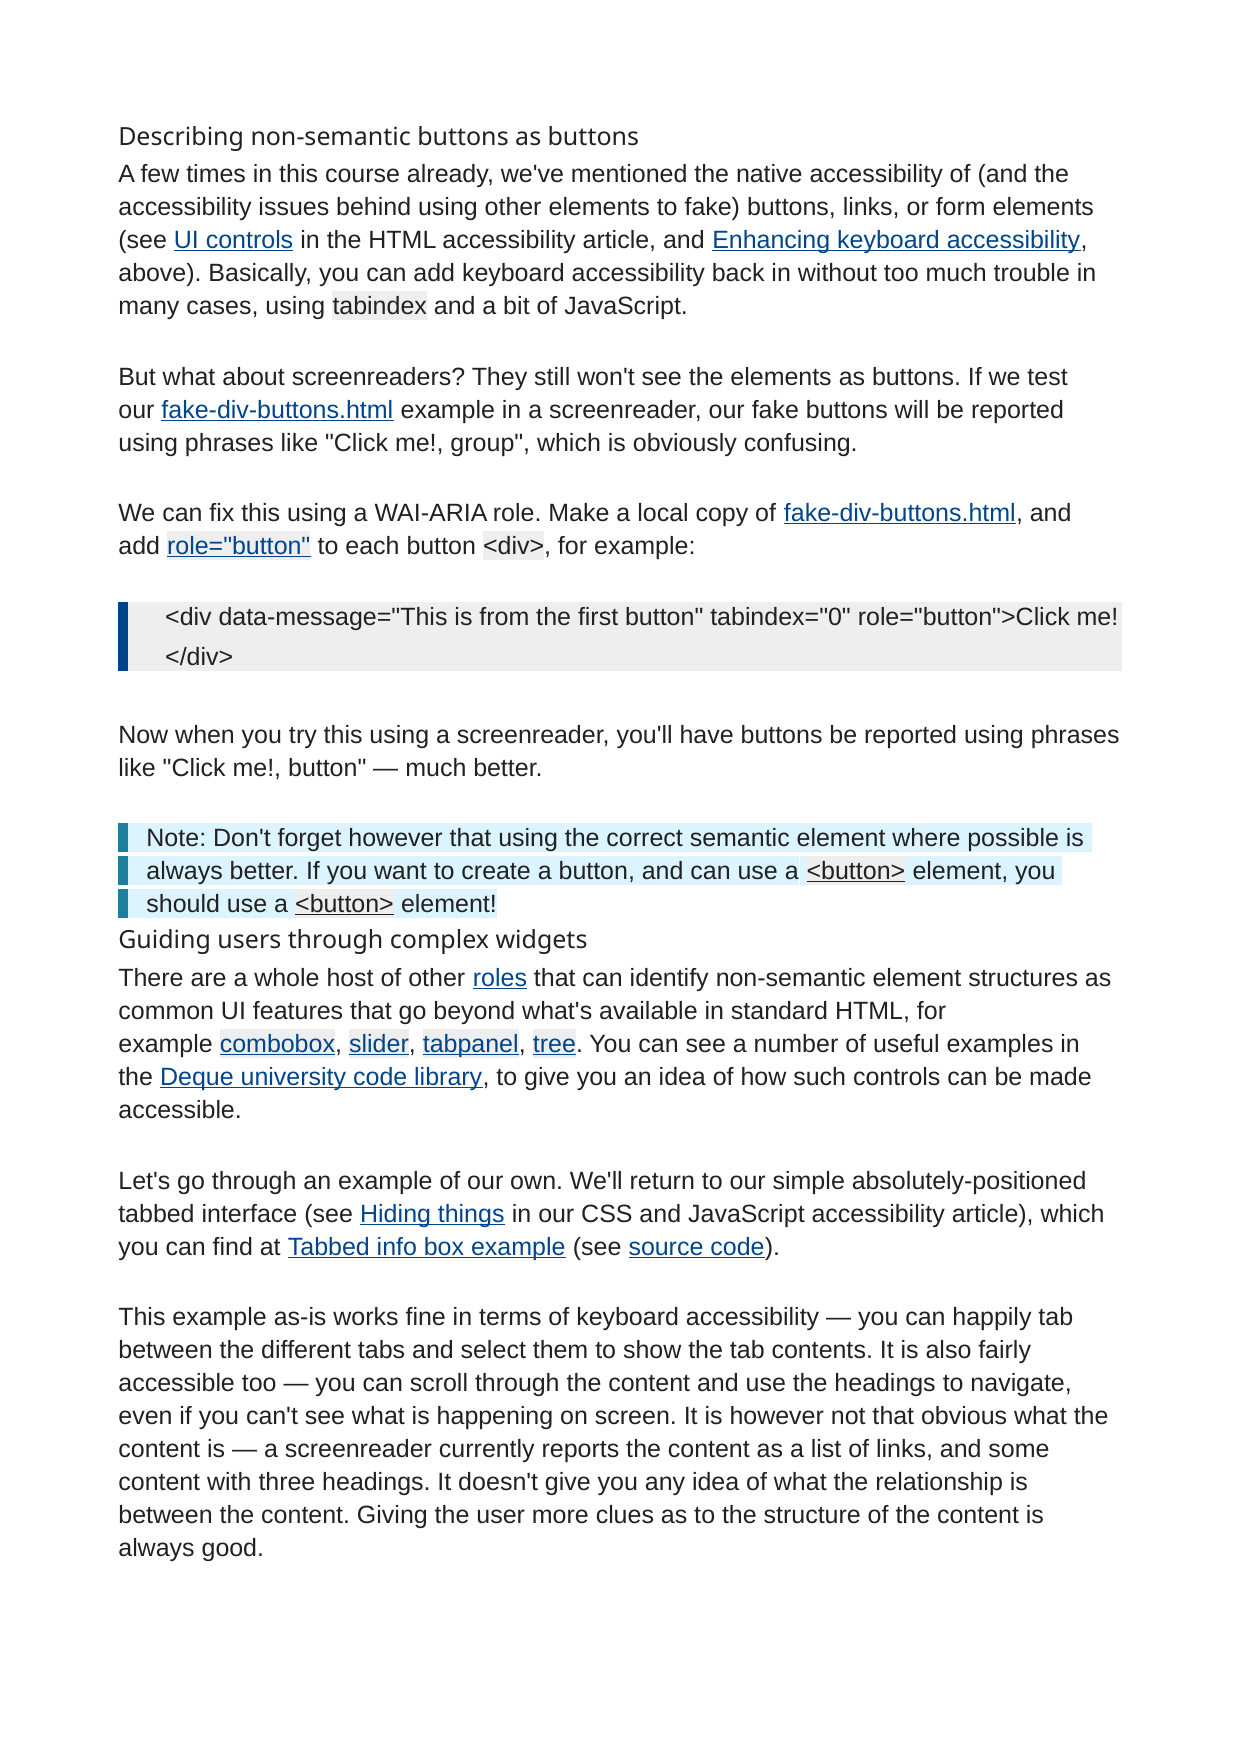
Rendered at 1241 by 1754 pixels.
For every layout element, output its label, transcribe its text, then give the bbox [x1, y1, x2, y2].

text Now when you try this using a screenreader, you'll have buttons be reported using phrases like "Click me!, button" — much better. [118, 719, 1122, 781]
text Let's go through an example of our own. We'll return to our simple absolutely-positioned tabbed interface (see Hiding things in our CSS and JavaScript accessibility article), which you can find at Tabbed info box example (see source code). [118, 1166, 1122, 1260]
text But what about screenreaders? They still won't see the elements as buttons. If we test our fake-div-buttons.html example in a screenreader, our fake buttons will be reported using phrases like "Click me!, group", which is obviously confusing. [118, 362, 1122, 456]
text This example as-is works fine in terms of keyboard accessibility — you can happily tab between the different tabs and select them to show the tab contents. It is also fairly accessible too — you can scroll through the content and use the headings to navigate, even if you can't see what is happening on screen. It is however not that obvious what the content is — a screenreader currently reports the content as a list of links, and some content with three headings. It doesn't give you any idea of what the relationship is between the content. Giving the user more clues as to the structure of the content is always good. [118, 1302, 1122, 1562]
subtitle Describing non-semantic buttons as buttons [118, 118, 1122, 152]
text We can fix this using a WAI-ARIA role. Make a local copy of fake-div-buttons.html, and add role="button" to each button <div>, for example: [118, 498, 1122, 560]
subtitle Guiding users through complex widgets [118, 922, 1122, 956]
text Note: Don't forget however that using the correct semantic element where possible is always better. If you want to create a button, and can use a <button> element, you should use a <button> element! [118, 823, 1122, 918]
text There are a whole host of other roles that can identify non-semantic element structures as common UI features that go beyond what's available in standard HTML, for example combobox, slider, tabpanel, tree. You can see a number of useful examples in the Deque university code library, to give you an idea of how such controls can be made accessible. [118, 963, 1122, 1124]
text A few times in this course already, we've mentioned the native accessibility of (and the accessibility issues behind using other elements to fake) buttons, links, or form elements (see UI controls in the HTML accessibility article, and Enhancing keyboard accessibility, above). Basically, you can add keyboard accessibility back in without too much trouble in many cases, using tabindex and a bit of JavaScript. [118, 159, 1122, 320]
text <div data-message="This is from the first button" tabindex="0" role="button">Click me!</div> [128, 602, 1122, 671]
